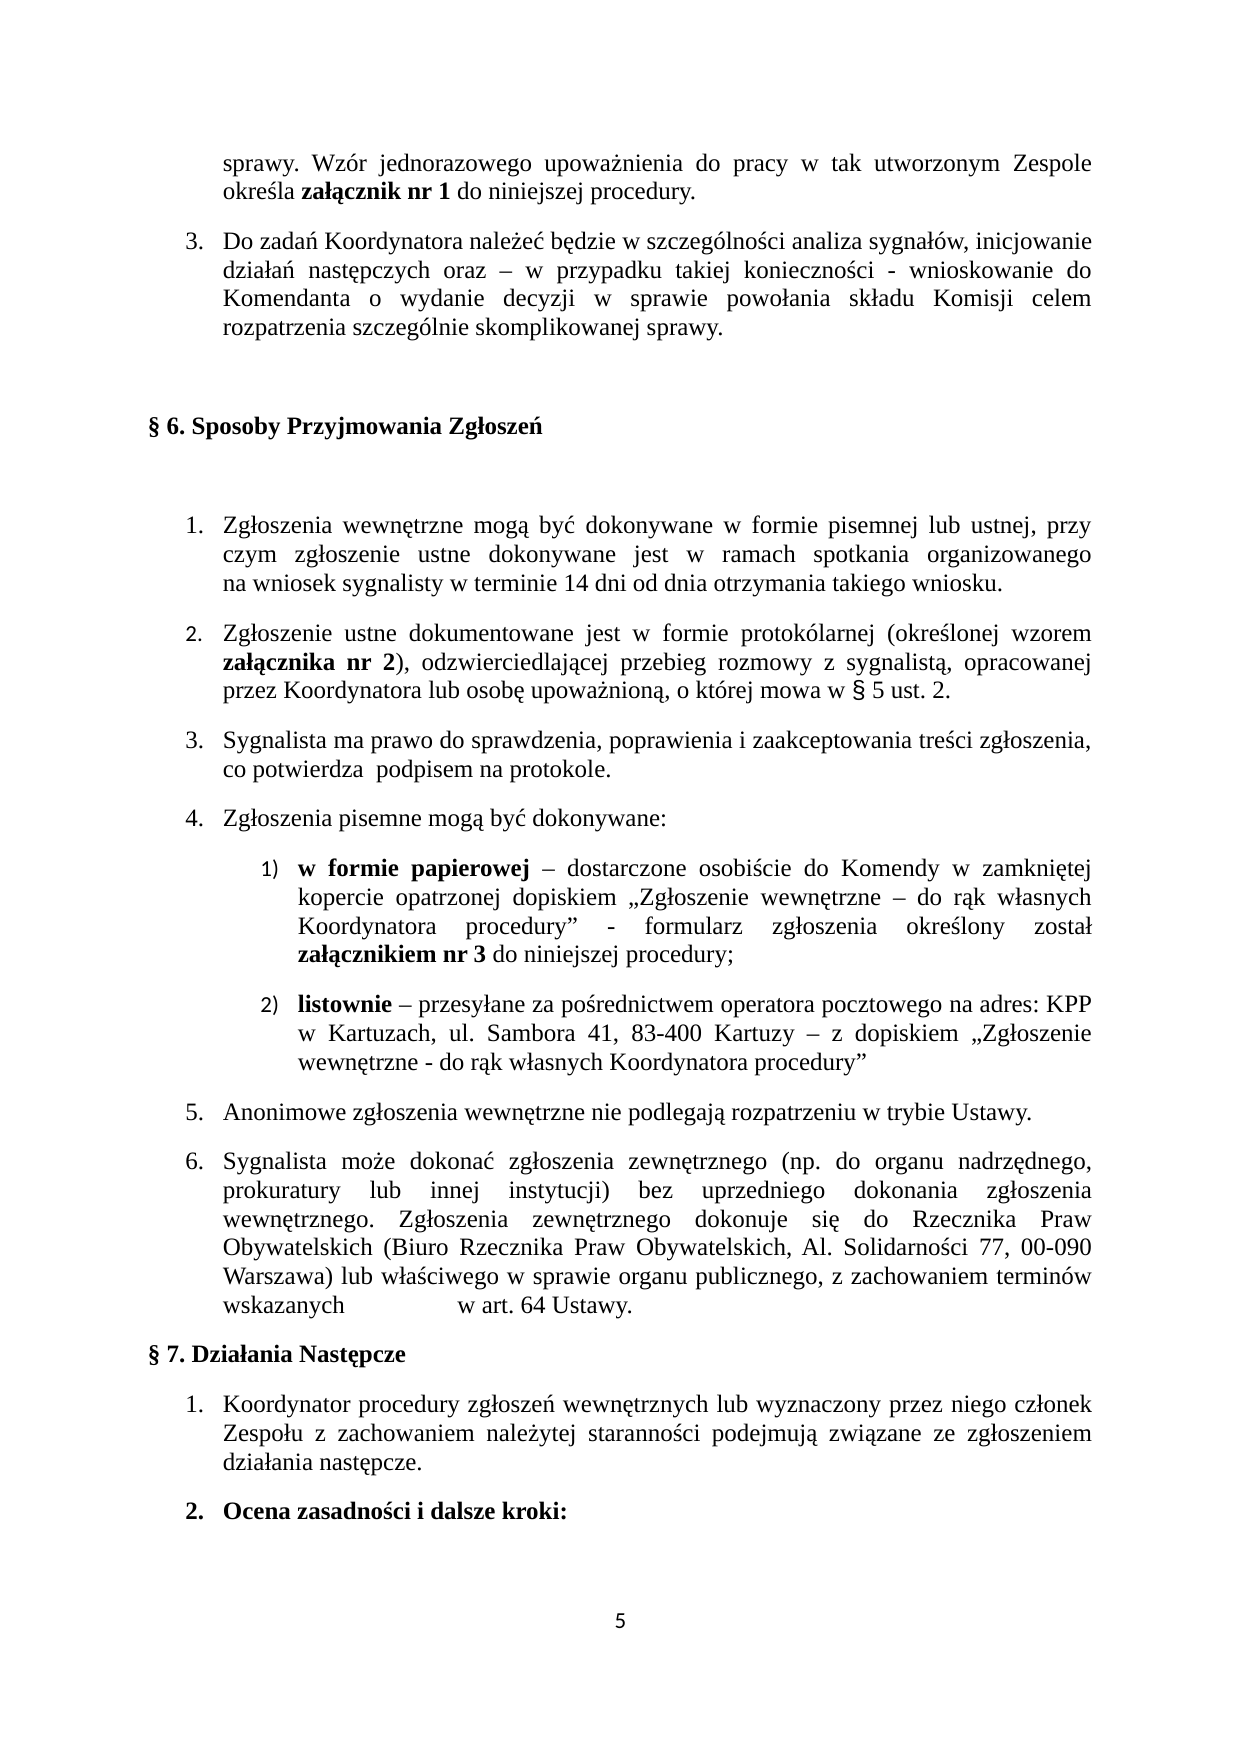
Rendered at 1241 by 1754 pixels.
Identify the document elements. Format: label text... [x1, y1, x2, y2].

list Ocena zasadności i dalsze kroki: [185, 1496, 1093, 1525]
list Zgłoszenia wewnętrzne mogą być dokonywane w formie pisemnej lub ustnej, przy czym zgłoszenie ustne dokonywane jest w ramach spotkania organizowanego na wniosek sygnalisty w terminie 14 dni od dnia otrzymania takiego wniosku. [185, 511, 1093, 597]
list Anonimowe zgłoszenia wewnętrzne nie podlegają rozpatrzeniu w trybie Ustawy. [185, 1097, 1093, 1125]
list listownie – przesyłane za pośrednictwem operatora pocztowego na adres: KPP w Kartuzach, ul. Sambora 41, 83-400 Kartuzy – z dopiskiem „Zgłoszenie wewnętrzne - do rąk własnych Koordynatora procedury” [260, 989, 1093, 1076]
list w formie papierowej – dostarczone osobiście do Komendy w zamkniętej kopercie opatrzonej dopiskiem „Zgłoszenie wewnętrzne – do rąk własnych Koordynatora procedury” - formularz zgłoszenia określony został załącznikiem nr 3 do niniejszej procedury; [260, 853, 1093, 968]
list Do zadań Koordynatora należeć będzie w szczególności analiza sygnałów, inicjowanie działań następczych oraz – w przypadku takiej konieczności - wnioskowanie do Komendanta o wydanie decyzji w sprawie powołania składu Komisji celem rozpatrzenia szczególnie skomplikowanej sprawy. [185, 226, 1093, 341]
list Koordynator procedury zgłoszeń wewnętrznych lub wyznaczony przez niego członek Zespołu z zachowaniem należytej staranności podejmują związane ze zgłoszeniem działania następcze. [185, 1389, 1093, 1475]
list Zgłoszenie ustne dokumentowane jest w formie protokólarnej (określonej wzorem załącznika nr 2), odzwierciedlającej przebieg rozmowy z sygnalistą, opracowanej przez Koordynatora lub osobę upoważnioną, o której mowa w § 5 ust. 2. [185, 618, 1093, 704]
list Sygnalista może dokonać zgłoszenia zewnętrznego (np. do organu nadrzędnego, prokuratury lub innej instytucji) bez uprzedniego dokonania zgłoszenia wewnętrznego. Zgłoszenia zewnętrznego dokonuje się do Rzecznika Praw Obywatelskich (Biuro Rzecznika Praw Obywatelskich, Al. Solidarności 77, 00-090 Warszawa) lub właściwego w sprawie organu publicznego, z zachowaniem terminów wskazanych w art. 64 Ustawy. [185, 1146, 1093, 1319]
list Zgłoszenia pisemne mogą być dokonywane: [185, 803, 1093, 832]
list Sygnalista ma prawo do sprawdzenia, poprawienia i zaakceptowania treści zgłoszenia, co potwierdza podpisem na protokole. [185, 725, 1093, 783]
text § 7. Działania Następcze [148, 1339, 1093, 1368]
text § 6. Sposoby Przyjmowania Zgłoszeń [148, 411, 1093, 440]
list sprawy. Wzór jednorazowego upoważnienia do pracy w tak utworzonym Zespole określa załącznik nr 1 do niniejszej procedury. [185, 148, 1093, 205]
